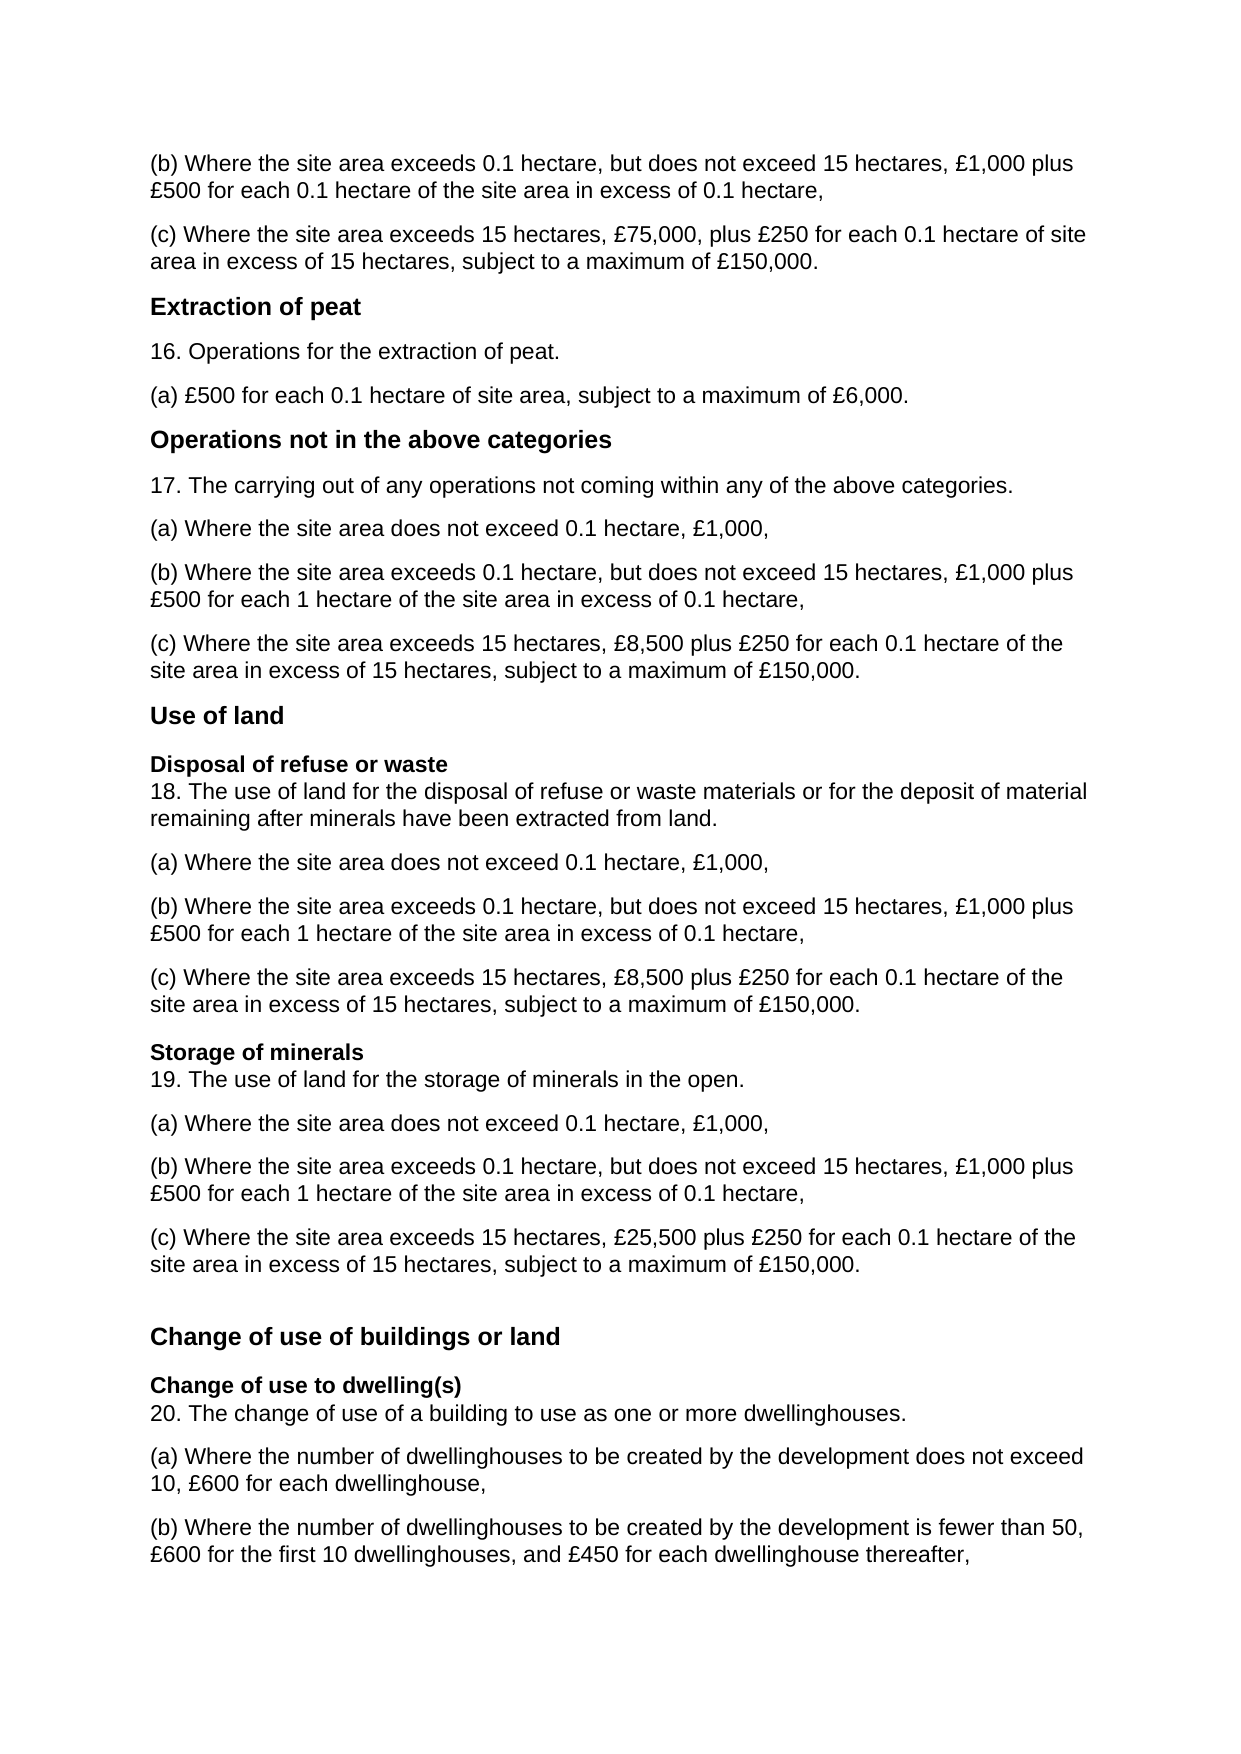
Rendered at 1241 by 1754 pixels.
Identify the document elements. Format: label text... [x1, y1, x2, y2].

text (c) Where the site area exceeds 15 hectares, £8,500 plus £250 for each 0.1 hectare of the site area in excess of 15 hectares, subject to a maximum of £150,000. [150, 964, 1090, 1017]
text 16. Operations for the extraction of peat. [150, 338, 1090, 364]
subtitle Disposal of refuse or waste [150, 751, 1090, 778]
text 20. The change of use of a building to use as one or more dwellinghouses. [150, 1399, 1090, 1426]
subtitle Change of use to dwelling(s) [150, 1372, 1090, 1399]
text (b) Where the site area exceeds 0.1 hectare, but does not exceed 15 hectares, £1,000 plus £500 for each 1 hectare of the site area in excess of 0.1 hectare, [150, 559, 1090, 613]
text (c) Where the site area exceeds 15 hectares, £25,500 plus £250 for each 0.1 hectare of the site area in excess of 15 hectares, subject to a maximum of £150,000. [150, 1224, 1090, 1278]
text 17. The carrying out of any operations not coming within any of the above categories. [150, 472, 1090, 498]
text (a) £500 for each 0.1 hectare of site area, subject to a maximum of £6,000. [150, 382, 1090, 408]
text 19. The use of land for the storage of minerals in the open. [150, 1066, 1090, 1092]
text (b) Where the number of dwellinghouses to be created by the development is fewer than 50, £600 for the first 10 dwellinghouses, and £450 for each dwellinghouse thereafter, [150, 1514, 1090, 1568]
text (b) Where the site area exceeds 0.1 hectare, but does not exceed 15 hectares, £1,000 plus £500 for each 0.1 hectare of the site area in excess of 0.1 hectare, [150, 150, 1090, 203]
subtitle Storage of minerals [150, 1039, 1090, 1065]
text 18. The use of land for the disposal of refuse or waste materials or for the deposit of material remaining after minerals have been extracted from land. [150, 778, 1090, 832]
subtitle Extraction of peat [150, 292, 1090, 320]
text (c) Where the site area exceeds 15 hectares, £8,500 plus £250 for each 0.1 hectare of the site area in excess of 15 hectares, subject to a maximum of £150,000. [150, 630, 1090, 683]
text (b) Where the site area exceeds 0.1 hectare, but does not exceed 15 hectares, £1,000 plus £500 for each 1 hectare of the site area in excess of 0.1 hectare, [150, 1153, 1090, 1207]
subtitle Use of land [150, 701, 1090, 729]
text (c) Where the site area exceeds 15 hectares, £75,000, plus £250 for each 0.1 hectare of site area in excess of 15 hectares, subject to a maximum of £150,000. [150, 221, 1090, 274]
subtitle Change of use of buildings or land [150, 1322, 1090, 1351]
text (a) Where the site area does not exceed 0.1 hectare, £1,000, [150, 1109, 1090, 1136]
subtitle Operations not in the above categories [150, 425, 1090, 454]
text (a) Where the site area does not exceed 0.1 hectare, £1,000, [150, 515, 1090, 542]
text (a) Where the site area does not exceed 0.1 hectare, £1,000, [150, 849, 1090, 876]
text (b) Where the site area exceeds 0.1 hectare, but does not exceed 15 hectares, £1,000 plus £500 for each 1 hectare of the site area in excess of 0.1 hectare, [150, 893, 1090, 946]
text (a) Where the number of dwellinghouses to be created by the development does not exceed 10, £600 for each dwellinghouse, [150, 1443, 1090, 1497]
